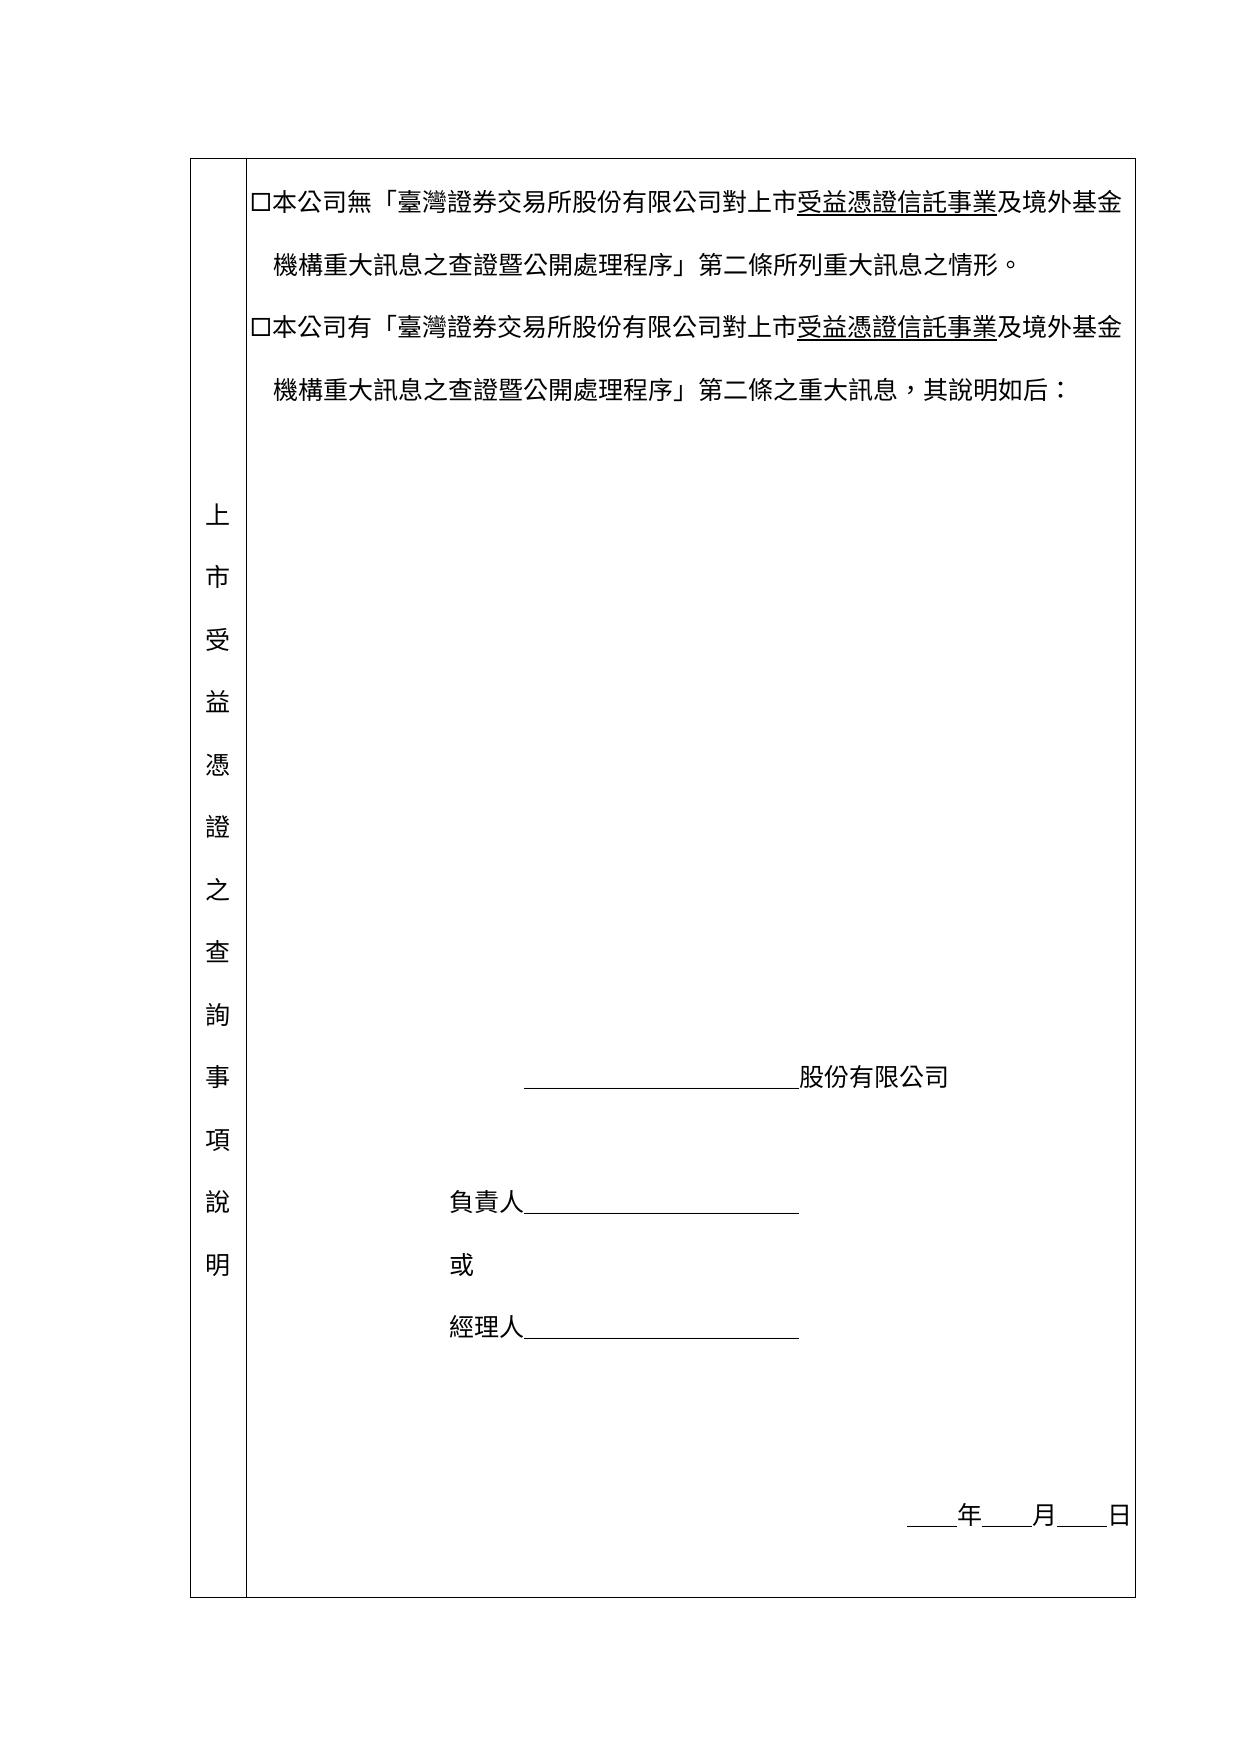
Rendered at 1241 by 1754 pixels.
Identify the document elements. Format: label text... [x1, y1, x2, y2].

table_header 本公司無「臺灣證券交易所股份有限公司對上市受益憑證信託事業及境外基金機構重大訊息之查證暨公開處理程序」第二條所列重大訊息之情形。 本公司有「臺灣證券交易所股份有限公司對上市受益憑證信託事業及境外基金機構重大訊息之查證暨公開處理程序」第二條之重大訊息，其說明如后： ＿＿＿＿＿＿＿＿＿＿＿股份有限公司 負責人＿＿＿＿＿＿＿＿＿＿＿ 或 經理人＿＿＿＿＿＿＿＿＿＿＿ ＿＿年＿＿月＿＿日 [247, 159, 1135, 1597]
table_header 上市受益憑證之查詢事項說明 [191, 159, 246, 1597]
